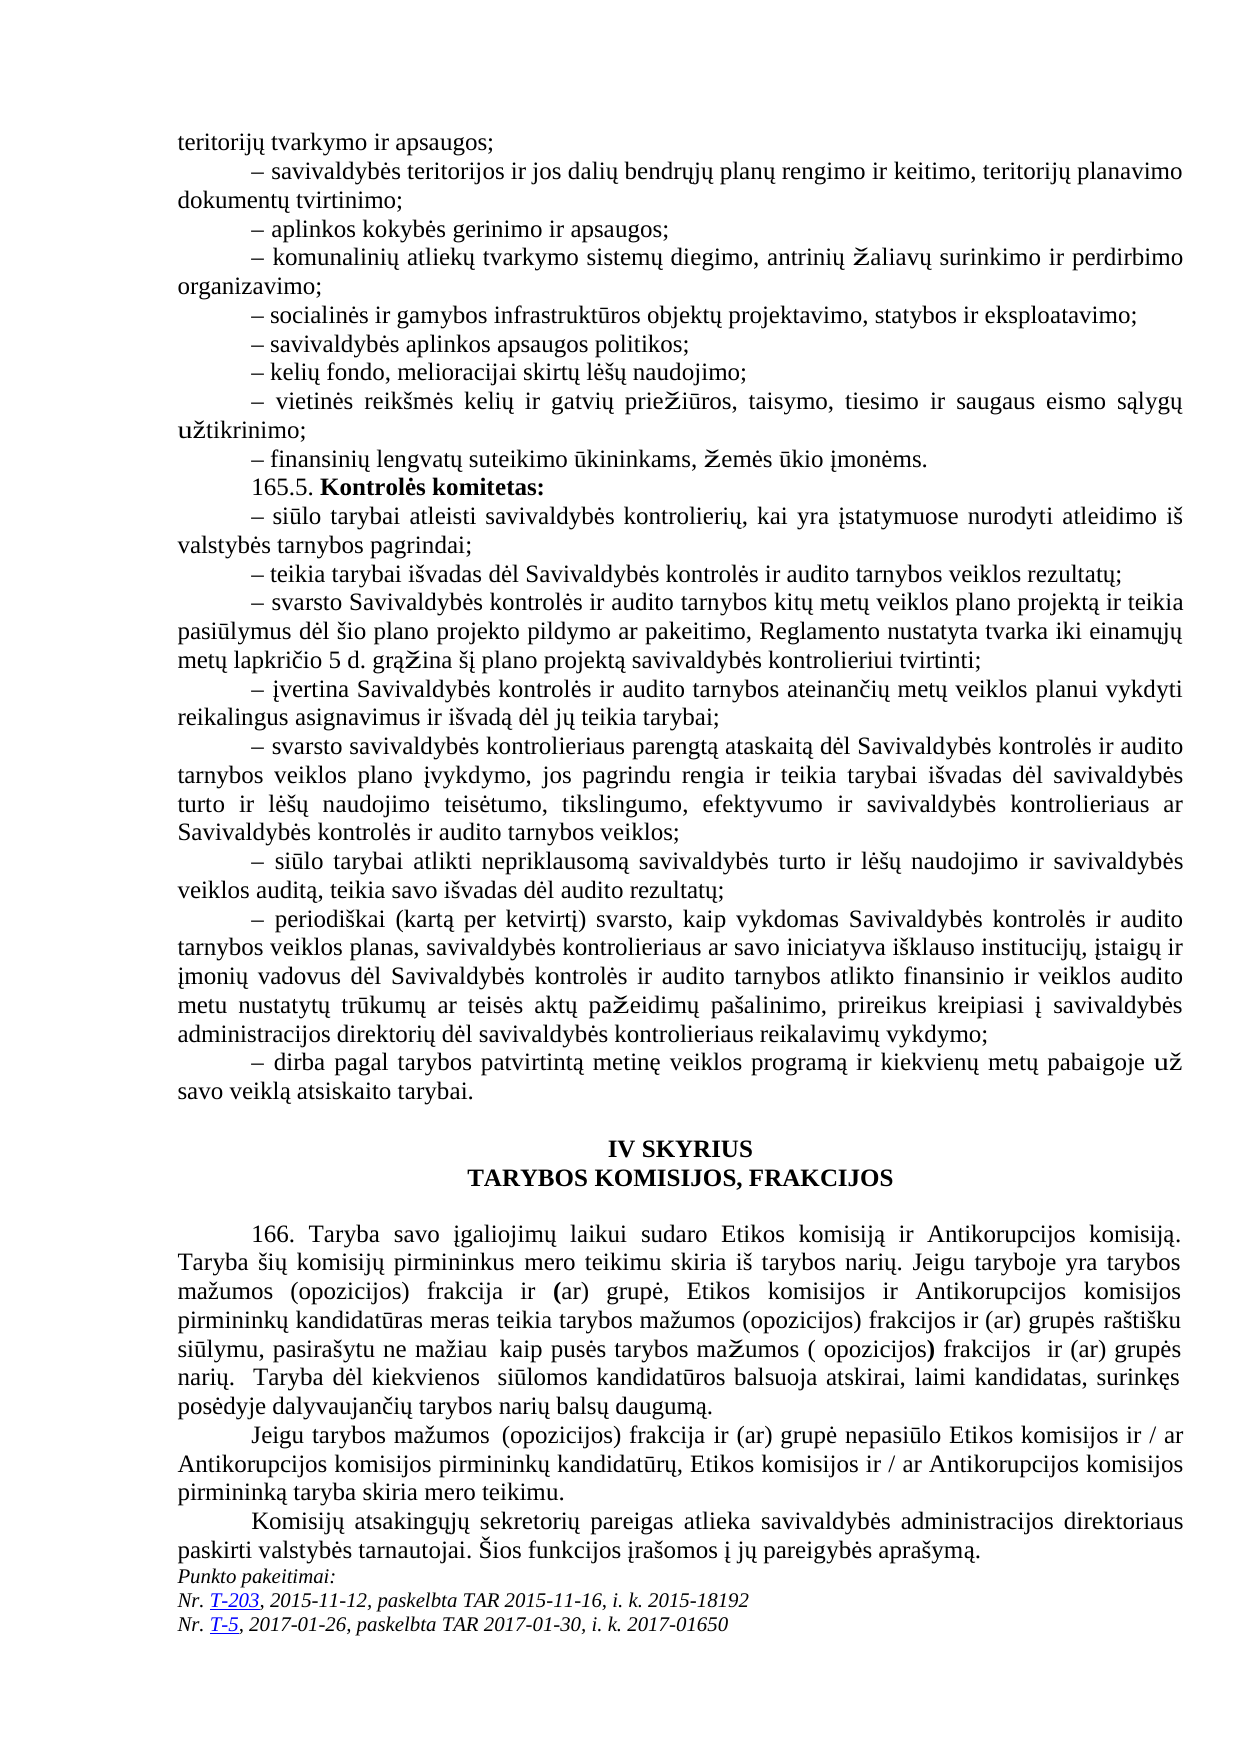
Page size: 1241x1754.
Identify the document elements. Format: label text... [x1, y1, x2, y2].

text Nr. T-5, 2017-01-26, paskelbta TAR 2017-01-30, i. k. 2017-01650 [177, 1612, 1181, 1636]
text 166. Taryba savo įgaliojimų laikui sudaro Etikos komisiją ir Antikorupcijos komisiją. Taryba šių komisijų pirmininkus mero teikimu skiria iš tarybos narių. Jeigu taryboje yra tarybos mažumos (opozicijos) frakcija ir (ar) grupė, Etikos komisijos ir Antikorupcijos komisijos pirmininkų kandidatūras meras teikia tarybos mažumos (opozicijos) frakcijos ir (ar) grupės raštišku siūlymu, pasirašytu ne mažiau kaip pusės tarybos mažumos ( opozicijos) frakcijos ir (ar) grupės narių. Taryba dėl kiekvienos siūlomos kandidatūros balsuoja atskirai, laimi kandidatas, surinkęs posėdyje dalyvaujančių tarybos narių balsų daugumą. [177, 1219, 1181, 1420]
text Jeigu tarybos mažumos (opozicijos) frakcija ir (ar) grupė nepasiūlo Etikos komisijos ir / ar Antikorupcijos komisijos pirmininkų kandidatūrų, Etikos komisijos ir / ar Antikorupcijos komisijos pirmininką taryba skiria mero teikimu. [177, 1420, 1183, 1506]
text Komisijų atsakingųjų sekretorių pareigas atlieka savivaldybės administracijos direktoriaus paskirti valstybės tarnautojai. Šios funkcijos įrašomos į jų pareigybės aprašymą. [177, 1506, 1183, 1564]
text – kelių fondo, melioracijai skirtų lėšų naudojimo; [177, 357, 1183, 386]
text IV SKYRIUS [177, 1134, 1183, 1163]
text – svarsto Savivaldybės kontrolės ir audito tarnybos kitų metų veiklos plano projektą ir teikia pasiūlymus dėl šio plano projekto pildymo ar pakeitimo, Reglamento nustatyta tvarka iki einamųjų metų lapkričio 5 d. grąžina šį plano projektą savivaldybės kontrolieriui tvirtinti; [177, 587, 1183, 674]
text – aplinkos kokybės gerinimo ir apsaugos; [177, 214, 1183, 242]
text Punkto pakeitimai: [177, 1564, 1181, 1588]
text TARYBOS KOMISIJOS, FRAKCIJOS [177, 1163, 1183, 1192]
text – vietinės reikšmės kelių ir gatvių priežiūros, taisymo, tiesimo ir saugaus eismo sąlygų užtikrinimo; [177, 386, 1183, 444]
text – savivaldybės teritorijos ir jos dalių bendrųjų planų rengimo ir keitimo, teritorijų planavimo dokumentų tvirtinimo; [177, 156, 1183, 214]
text – svarsto savivaldybės kontrolieriaus parengtą ataskaitą dėl Savivaldybės kontrolės ir audito tarnybos veiklos plano įvykdymo, jos pagrindu rengia ir teikia tarybai išvadas dėl savivaldybės turto ir lėšų naudojimo teisėtumo, tikslingumo, efektyvumo ir savivaldybės kontrolieriaus ar Savivaldybės kontrolės ir audito tarnybos veiklos; [177, 731, 1183, 846]
text – finansinių lengvatų suteikimo ūkininkams, žemės ūkio įmonėms. [177, 444, 1183, 472]
text – įvertina Savivaldybės kontrolės ir audito tarnybos ateinančių metų veiklos planui vykdyti reikalingus asignavimus ir išvadą dėl jų teikia tarybai; [177, 674, 1183, 731]
text 165.5. Kontrolės komitetas: [177, 472, 1183, 501]
text – socialinės ir gamybos infrastruktūros objektų projektavimo, statybos ir eksploatavimo; [177, 300, 1183, 329]
text – teikia tarybai išvadas dėl Savivaldybės kontrolės ir audito tarnybos veiklos rezultatų; [177, 559, 1183, 587]
text – komunalinių atliekų tvarkymo sistemų diegimo, antrinių žaliavų surinkimo ir perdirbimo organizavimo; [177, 242, 1183, 300]
text – siūlo tarybai atleisti savivaldybės kontrolierių, kai yra įstatymuose nurodyti atleidimo iš valstybės tarnybos pagrindai; [177, 501, 1183, 559]
text teritorijų tvarkymo ir apsaugos; [177, 127, 1183, 156]
text – periodiškai (kartą per ketvirtį) svarsto, kaip vykdomas Savivaldybės kontrolės ir audito tarnybos veiklos planas, savivaldybės kontrolieriaus ar savo iniciatyva išklauso institucijų, įstaigų ir įmonių vadovus dėl Savivaldybės kontrolės ir audito tarnybos atlikto finansinio ir veiklos audito metu nustatytų trūkumų ar teisės aktų pažeidimų pašalinimo, prireikus kreipiasi į savivaldybės administracijos direktorių dėl savivaldybės kontrolieriaus reikalavimų vykdymo; [177, 904, 1183, 1047]
text – siūlo tarybai atlikti nepriklausomą savivaldybės turto ir lėšų naudojimo ir savivaldybės veiklos auditą, teikia savo išvadas dėl audito rezultatų; [177, 846, 1183, 904]
text – savivaldybės aplinkos apsaugos politikos; [177, 329, 1183, 357]
text Nr. T-203, 2015-11-12, paskelbta TAR 2015-11-16, i. k. 2015-18192 [177, 1588, 1181, 1612]
text – dirba pagal tarybos patvirtintą metinę veiklos programą ir kiekvienų metų pabaigoje už savo veiklą atsiskaito tarybai. [177, 1047, 1183, 1105]
